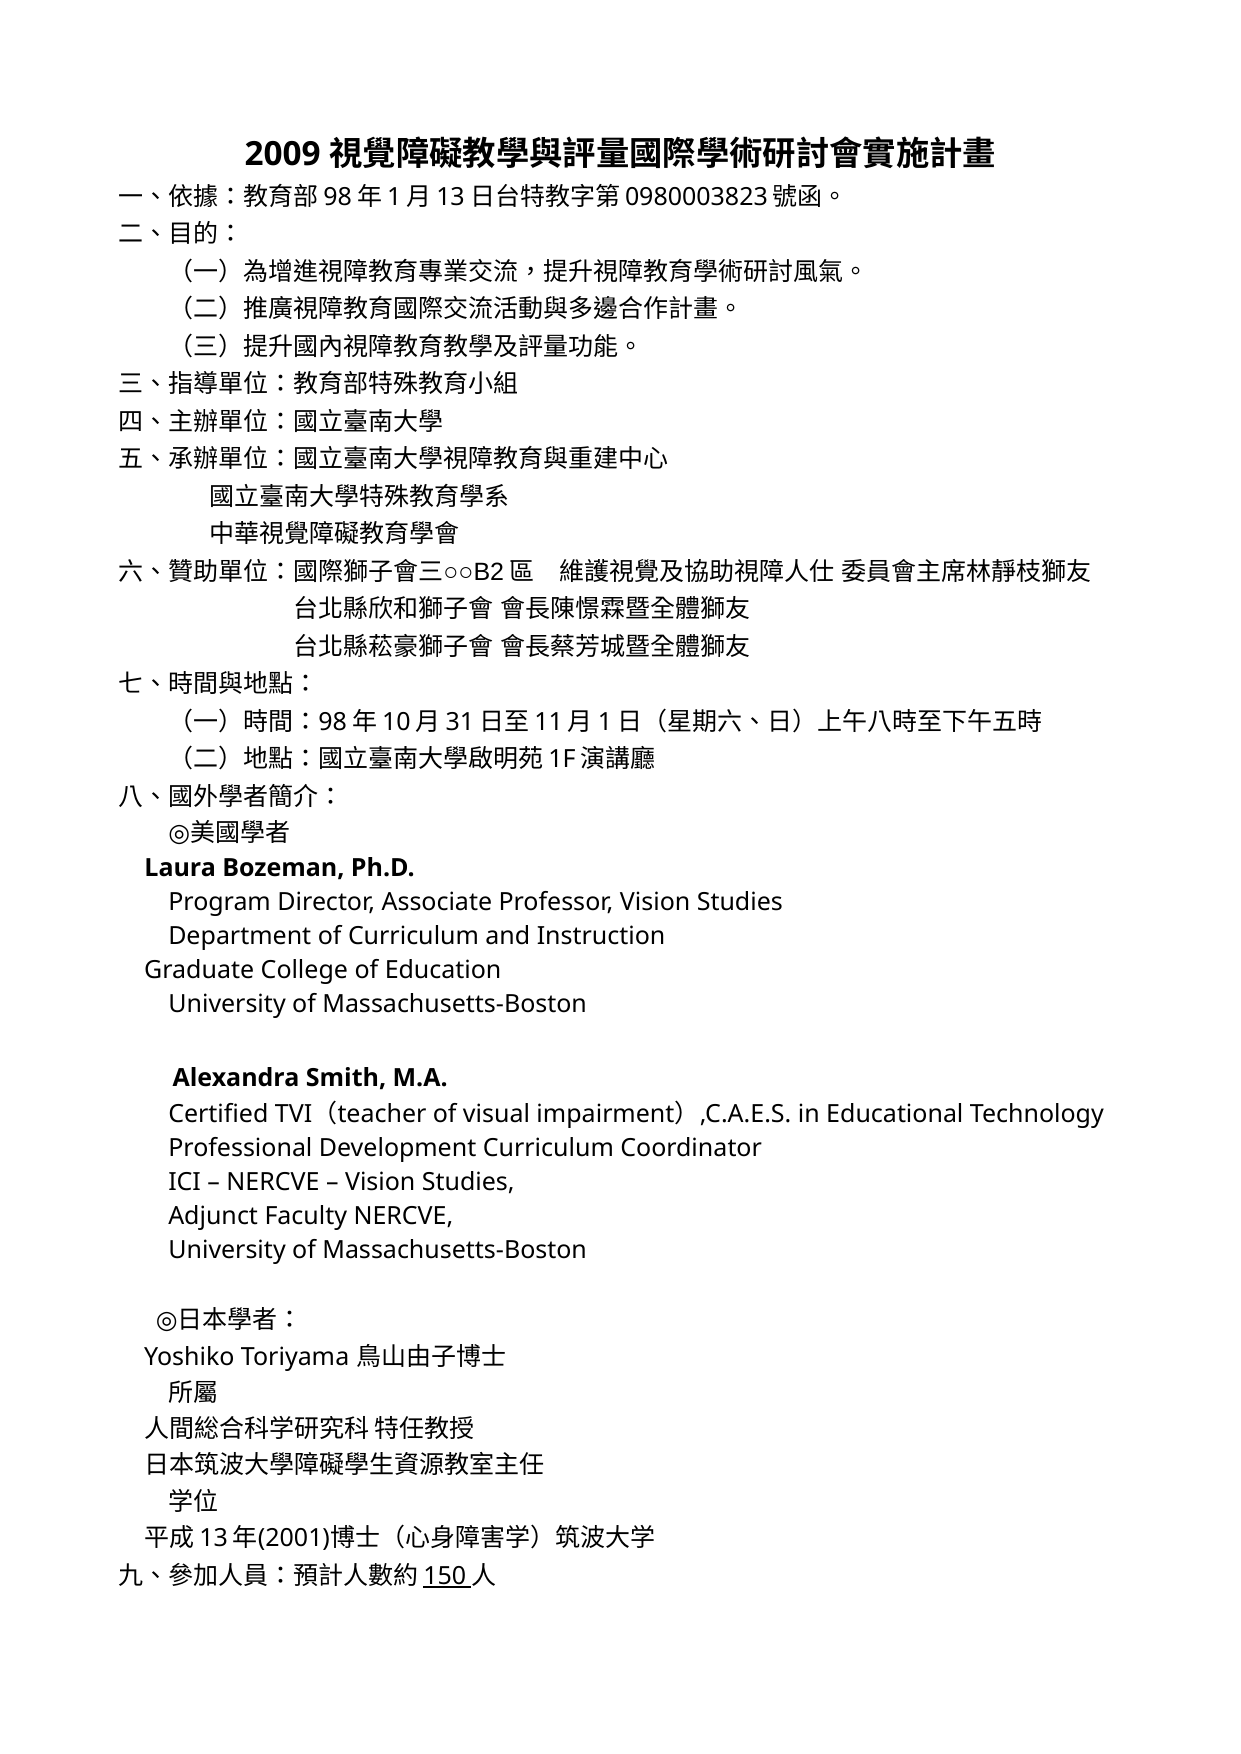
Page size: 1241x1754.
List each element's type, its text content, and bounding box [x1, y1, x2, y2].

text 一、依據：教育部98年1月13日台特教字第0980003823號函。 [118, 175, 1122, 213]
text （一）為增進視障教育專業交流，提升視障教育學術研討風氣。 [168, 250, 1122, 288]
text （二）推廣視障教育國際交流活動與多邊合作計畫。 [168, 288, 1122, 325]
text University of Massachusetts-Boston [118, 985, 1122, 1019]
text 六、贊助單位：國際獅子會三○○B2區 維護視覺及協助視障人仕 委員會主席林靜枝獅友 [118, 550, 1122, 588]
text Alexandra Smith, M.A. [135, 1059, 1122, 1093]
text 人間総合科学研究科 特任教授 [118, 1408, 1122, 1445]
text 八、國外學者簡介： [118, 775, 1122, 813]
text Graduate College of Education [118, 951, 1122, 985]
text 所屬 [118, 1372, 1122, 1408]
text ◎美國學者 [118, 813, 1122, 849]
text 平成13年(2001)博士（心身障害学）筑波大学 [118, 1517, 1122, 1555]
text Laura Bozeman, Ph.D. [118, 849, 1122, 883]
text 二、目的： [118, 213, 1122, 250]
text 國立臺南大學特殊教育學系 [118, 475, 1122, 513]
text University of Massachusetts-Boston [118, 1232, 1122, 1266]
text 九、參加人員：預計人數約150人 [118, 1555, 1122, 1592]
text Program Director, Associate Professor, Vision Studies [118, 883, 1122, 917]
text ICI – NERCVE – Vision Studies, [118, 1163, 1122, 1198]
text 台北縣欣和獅子會 會長陳憬霖暨全體獅友 [168, 588, 1122, 625]
text （二）地點：國立臺南大學啟明苑1F演講廳 [118, 738, 1122, 775]
text 七、時間與地點： [118, 663, 1122, 700]
text （三）提升國內視障教育教學及評量功能。 [118, 325, 1122, 363]
text Department of Curriculum and Instruction [118, 917, 1122, 951]
text 日本筑波大學障礙學生資源教室主任 [118, 1445, 1122, 1481]
text 四、主辦單位：國立臺南大學 [118, 400, 1122, 438]
text 五、承辦單位：國立臺南大學視障教育與重建中心 [118, 438, 1122, 475]
text 2009 視覺障礙教學與評量國際學術研討會實施計畫 [118, 127, 1122, 175]
text ◎日本學者： [118, 1300, 1122, 1336]
text 三、指導單位：教育部特殊教育小組 [118, 363, 1122, 400]
text 台北縣菘豪獅子會 會長蔡芳城暨全體獅友 [293, 625, 1122, 663]
text 学位 [118, 1481, 1122, 1517]
text （一）時間：98年10月31日至11月1日（星期六、日）上午八時至下午五時 [168, 700, 1122, 738]
text Yoshiko Toriyama 鳥山由子博士 [118, 1336, 1122, 1372]
text Certified TVI（teacher of visual impairment）,C.A.E.S. in Educational Technology [168, 1093, 1122, 1129]
text Adjunct Faculty NERCVE, [118, 1198, 1122, 1232]
text 中華視覺障礙教育學會 [118, 513, 1122, 550]
text Professional Development Curriculum Coordinator [118, 1129, 1122, 1163]
